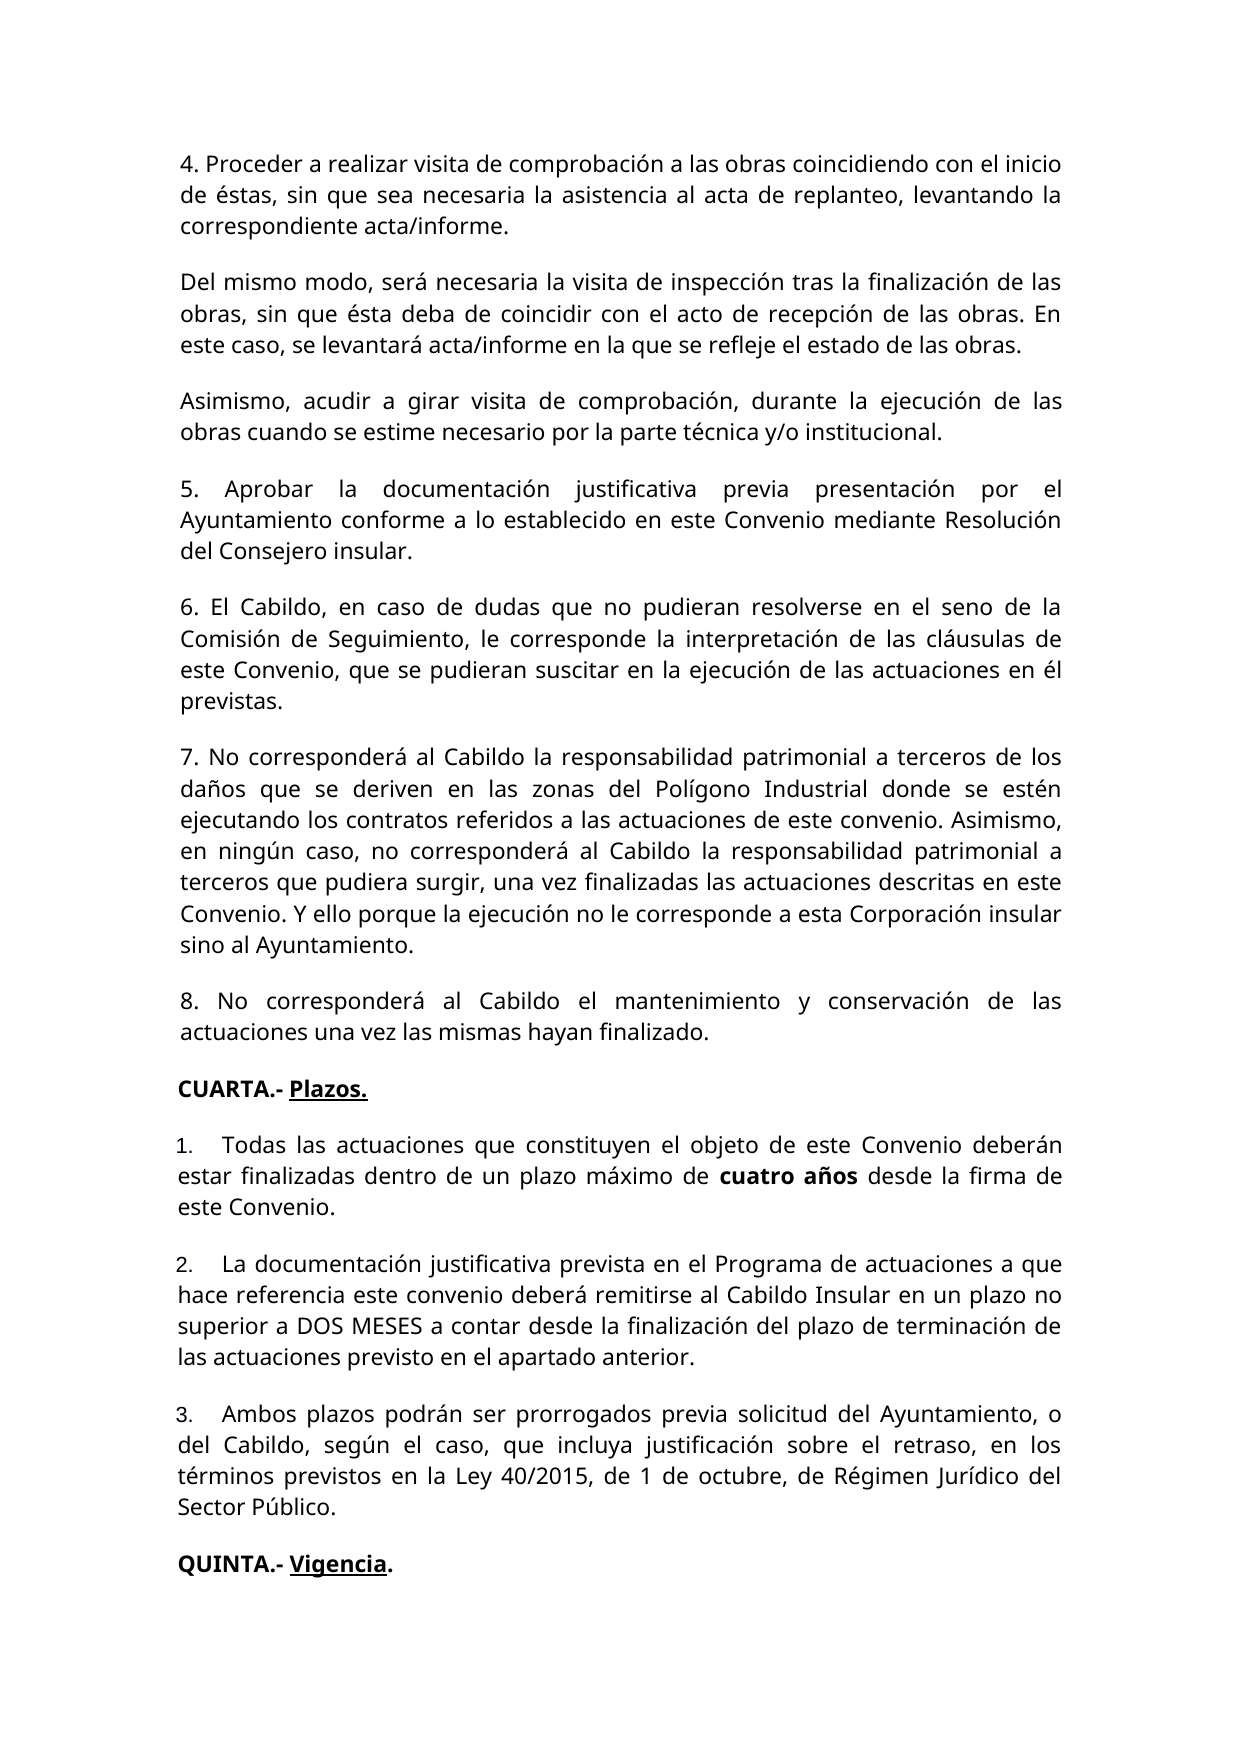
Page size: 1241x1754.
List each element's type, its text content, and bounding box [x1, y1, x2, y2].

text QUINTA.- Vigencia. [177, 1548, 1063, 1579]
text CUARTA.- Plazos. [177, 1073, 1063, 1104]
text 5. Aprobar la documentación justificativa previa presentación por el Ayuntamiento conforme a lo establecido en este Convenio mediante Resolución del Consejero insular. [180, 473, 1063, 566]
text Asimismo, acudir a girar visita de comprobación, durante la ejecución de las obras cuando se estime necesario por la parte técnica y/o institucional. [180, 385, 1063, 448]
text Del mismo modo, será necesaria la visita de inspección tras la finalización de las obras, sin que ésta deba de coincidir con el acto de recepción de las obras. En este caso, se levantará acta/informe en la que se refleje el estado de las obras. [180, 266, 1063, 360]
text 7. No corresponderá al Cabildo la responsabilidad patrimonial a terceros de los daños que se deriven en las zonas del Polígono Industrial donde se estén ejecutando los contratos referidos a las actuaciones de este convenio. Asimismo, en ningún caso, no corresponderá al Cabildo la responsabilidad patrimonial a terceros que pudiera surgir, una vez finalizadas las actuaciones descritas en este Convenio. Y ello porque la ejecución no le corresponde a esta Corporación insular sino al Ayuntamiento. [180, 741, 1063, 960]
text 6. El Cabildo, en caso de dudas que no pudieran resolverse en el seno de la Comisión de Seguimiento, le corresponde la interpretación de las cláusulas de este Convenio, que se pudieran suscitar en la ejecución de las actuaciones en él previstas. [180, 591, 1063, 716]
text 8. No corresponderá al Cabildo el mantenimiento y conservación de las actuaciones una vez las mismas hayan finalizado. [180, 985, 1063, 1048]
text 4. Proceder a realizar visita de comprobación a las obras coincidiendo con el inicio de éstas, sin que sea necesaria la asistencia al acta de replanteo, levantando la correspondiente acta/informe. [180, 148, 1063, 241]
list Ambos plazos podrán ser prorrogados previa solicitud del Ayuntamiento, o del Cabildo, según el caso, que incluya justificación sobre el retraso, en los términos previstos en la Ley 40/2015, de 1 de octubre, de Régimen Jurídico del Sector Público. [175, 1398, 1063, 1523]
list Todas las actuaciones que constituyen el objeto de este Convenio deberán estar finalizadas dentro de un plazo máximo de cuatro años desde la firma de este Convenio. [175, 1129, 1063, 1223]
list La documentación justificativa prevista en el Programa de actuaciones a que hace referencia este convenio deberá remitirse al Cabildo Insular en un plazo no superior a DOS MESES a contar desde la finalización del plazo de terminación de las actuaciones previsto en el apartado anterior. [175, 1248, 1063, 1373]
